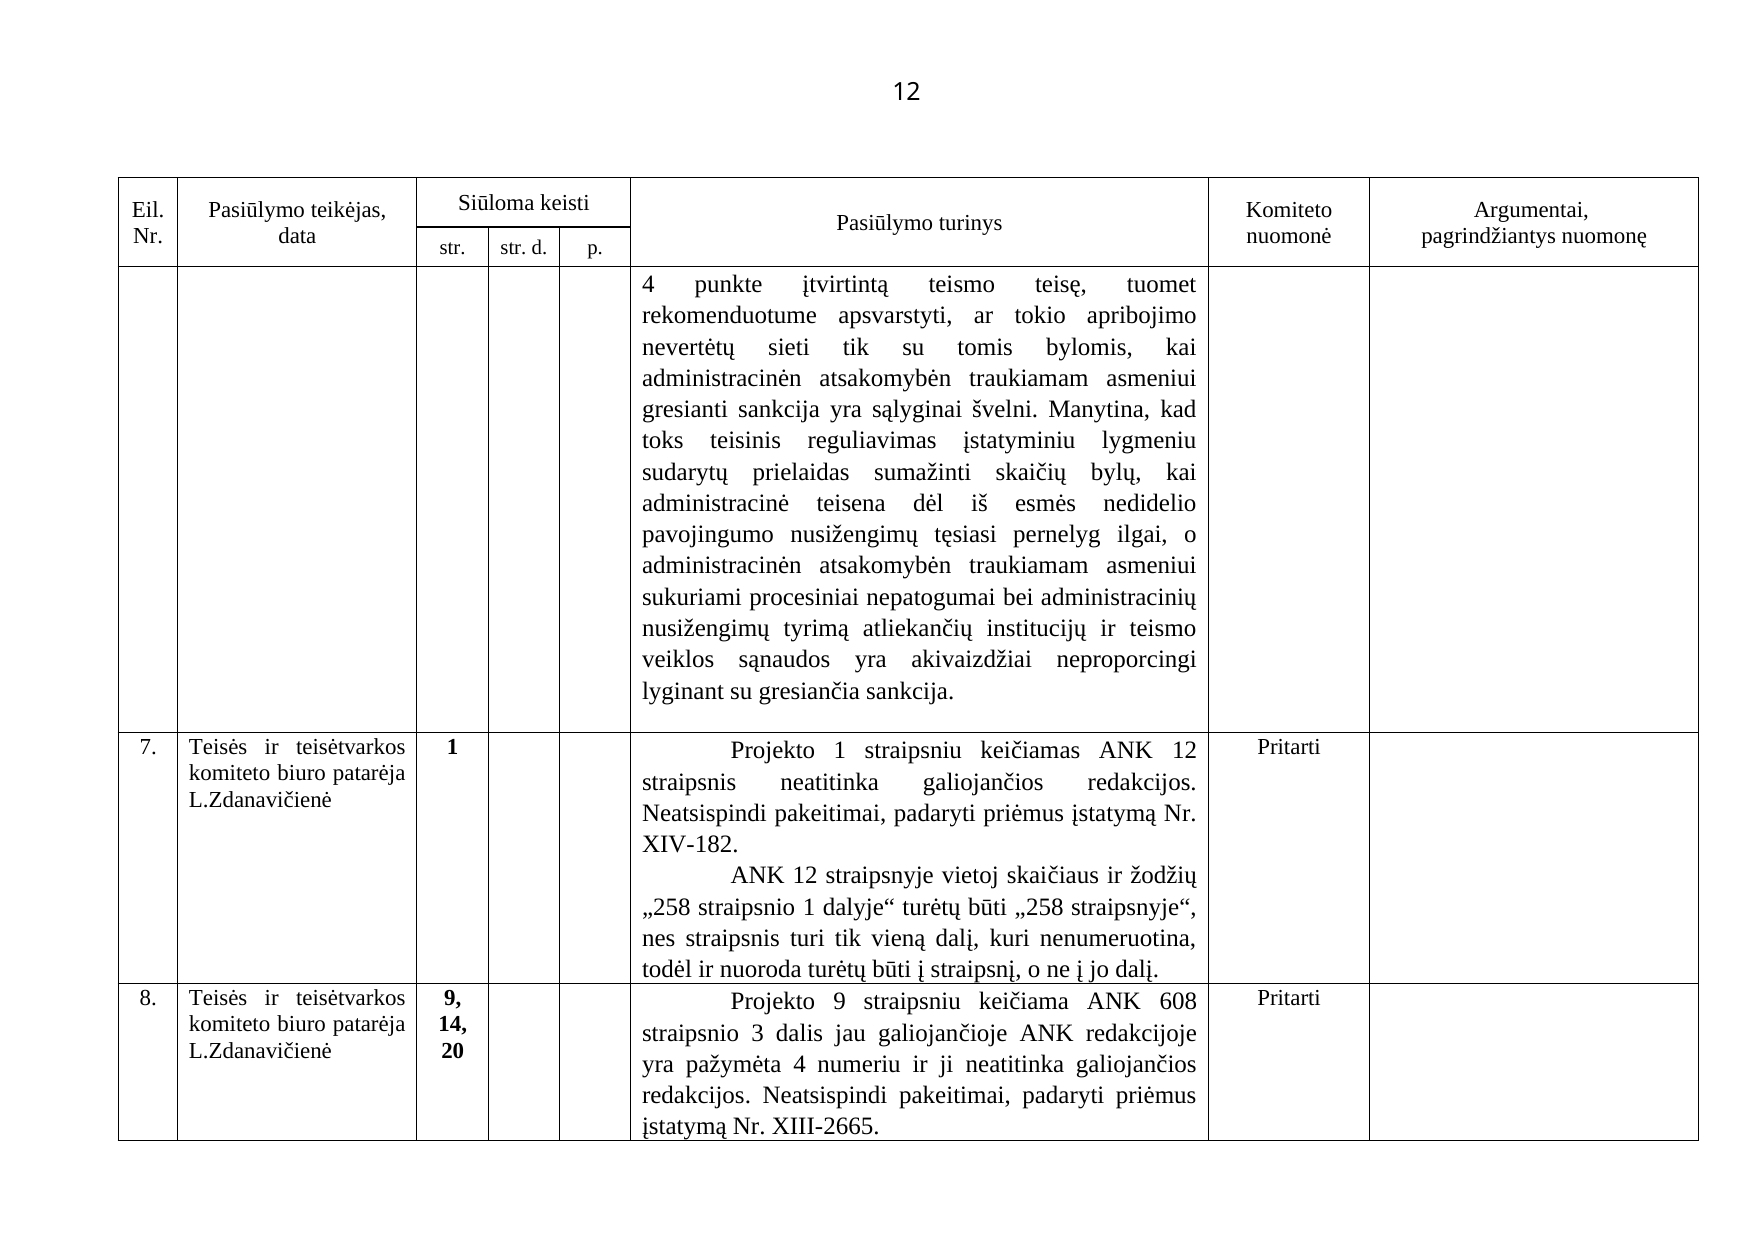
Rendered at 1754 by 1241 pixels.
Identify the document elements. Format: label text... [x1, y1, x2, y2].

table_cell str. d. [489, 228, 559, 266]
table_cell Projekto 1 straipsniu keičiamas ANK 12 straipsnis neatitinka galiojančios redakcijos. Neatsispindi pakeitimai, padaryti priėmus įstatymą Nr. XIV-182. ANK 12 straipsnyje vietoj skaičiaus ir žodžių „258 straipsnio 1 dalyje“ turėtų būti „258 straipsnyje“, nes straipsnis turi tik vieną dalį, kuri nenumeruotina, todėl ir nuoroda turėtų būti į straipsnį, o ne į jo dalį. [631, 733, 1208, 983]
table_cell [1370, 733, 1698, 983]
table_cell [489, 733, 559, 983]
table_cell [560, 984, 630, 1140]
table_cell 7. [119, 733, 177, 983]
table_cell Projekto 9 straipsniu keičiama ANK 608 straipsnio 3 dalis jau galiojančioje ANK redakcijoje yra pažymėta 4 numeriu ir ji neatitinka galiojančios redakcijos. Neatsispindi pakeitimai, padaryti priėmus įstatymą Nr. XIII-2665. [631, 984, 1208, 1140]
table_cell str. [417, 228, 488, 266]
table_header Argumentai, pagrindžiantys nuomonę [1370, 178, 1698, 266]
table_cell [1370, 984, 1698, 1140]
table_cell 4 punkte įtvirtintą teismo teisę, tuomet rekomenduotume apsvarstyti, ar tokio apribojimo nevertėtų sieti tik su tomis bylomis, kai administracinėn atsakomybėn traukiamam asmeniui gresianti sankcija yra sąlyginai švelni. Manytina, kad toks teisinis reguliavimas įstatyminiu lygmeniu sudarytų prielaidas sumažinti skaičių bylų, kai administracinė teisena dėl iš esmės nedidelio pavojingumo nusižengimų tęsiasi pernelyg ilgai, o administracinėn atsakomybėn traukiamam asmeniui sukuriami procesiniai nepatogumai bei administracinių nusižengimų tyrimą atliekančių institucijų ir teismo veiklos sąnaudos yra akivaizdžiai neproporcingi lyginant su gresiančia sankcija. [631, 267, 1208, 732]
table_cell [560, 267, 630, 732]
table_cell [1370, 267, 1698, 732]
table_cell [489, 984, 559, 1140]
table_cell 1 [417, 733, 488, 983]
table_cell [1209, 267, 1369, 732]
table_cell [119, 267, 177, 732]
table_cell 8. [119, 984, 177, 1140]
table_header Siūloma keisti [417, 178, 630, 226]
table_cell Teisės ir teisėtvarkos komiteto biuro patarėja L.Zdanavičienė [178, 733, 416, 983]
table_header Komiteto nuomonė [1209, 178, 1369, 266]
table_cell Pritarti [1209, 984, 1369, 1140]
table_cell [560, 733, 630, 983]
table_header Pasiūlymo turinys [631, 178, 1208, 266]
table_cell Pritarti [1209, 733, 1369, 983]
table_cell [489, 267, 559, 732]
table_cell Teisės ir teisėtvarkos komiteto biuro patarėja L.Zdanavičienė [178, 984, 416, 1140]
table_header Eil. Nr. [119, 178, 177, 266]
table_cell [417, 267, 488, 732]
table_cell p. [560, 228, 630, 266]
table_header Pasiūlymo teikėjas, data [178, 178, 416, 266]
table_cell [178, 267, 416, 732]
table_cell 9, 14, 20 [417, 984, 488, 1140]
